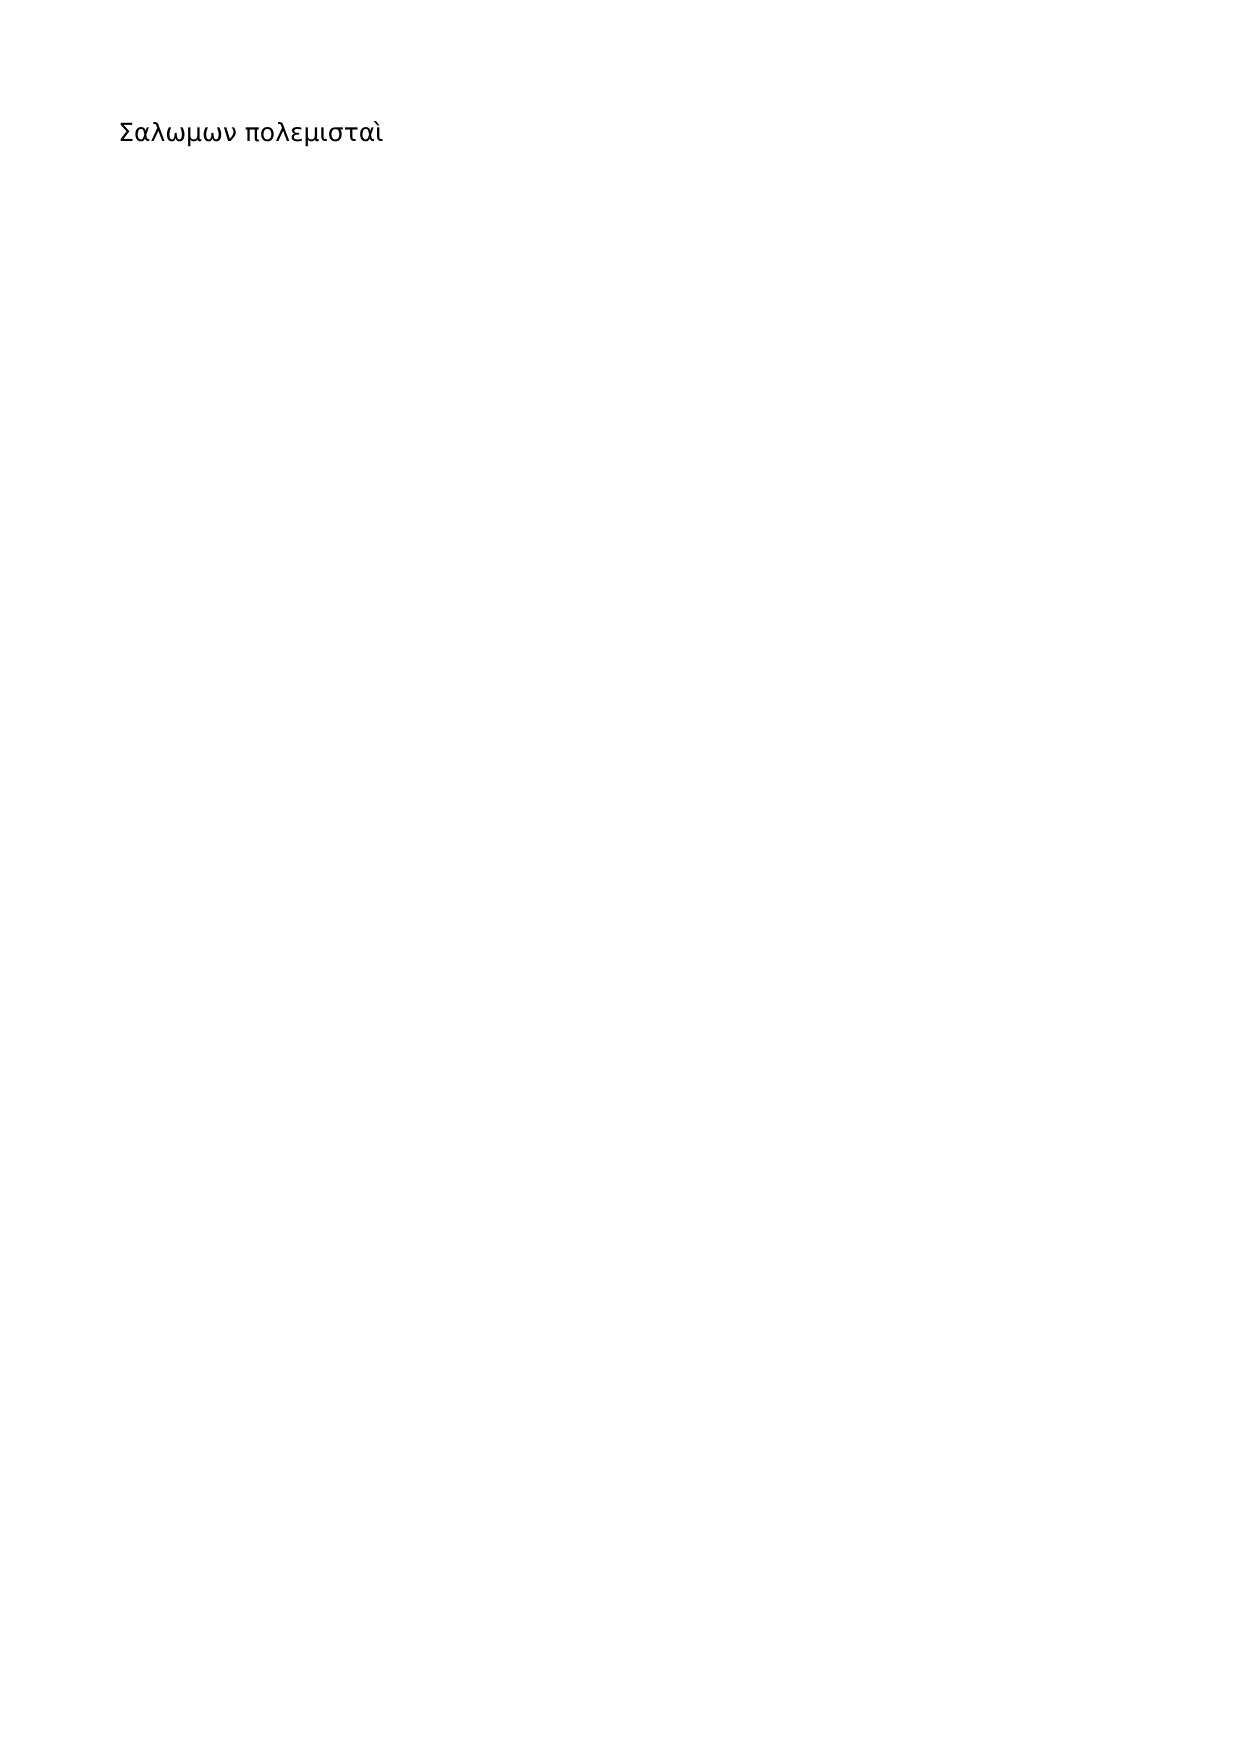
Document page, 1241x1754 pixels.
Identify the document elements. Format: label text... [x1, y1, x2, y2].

text Σαλωμων πολεμισταὶ [118, 118, 1122, 147]
